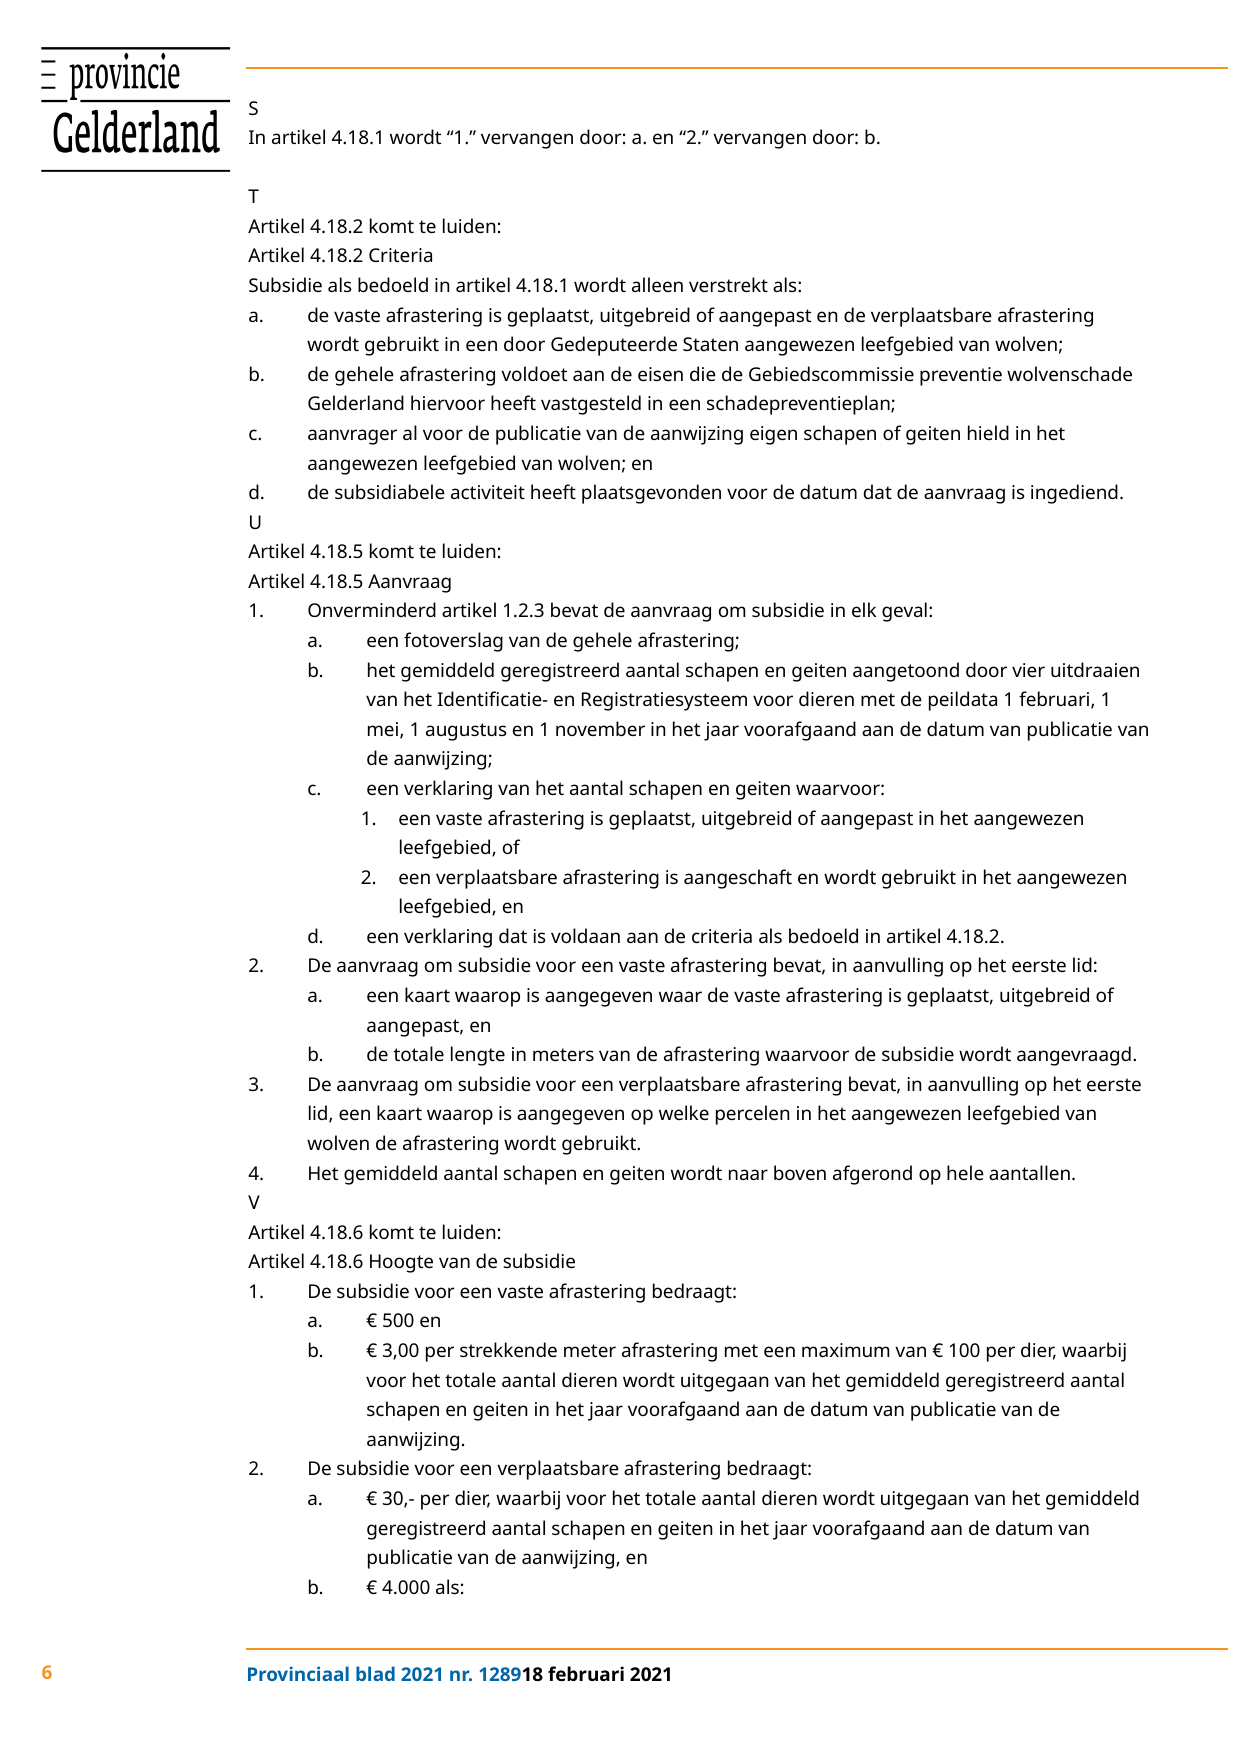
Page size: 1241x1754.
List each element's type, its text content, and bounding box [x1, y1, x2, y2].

text V [248, 1189, 1152, 1215]
list een verplaatsbare afrastering is aangeschaft en wordt gebruikt in het aangewezen leefgebied, en [361, 864, 1152, 919]
text Artikel 4.18.5 komt te luiden: [248, 538, 1152, 564]
list een verklaring van het aantal schapen en geiten waarvoor: [307, 775, 1152, 801]
text Artikel 4.18.2 komt te luiden: [248, 213, 1152, 239]
list de gehele afrastering voldoet aan de eisen die de Gebiedscommissie preventie wolvenschade Gelderland hiervoor heeft vastgesteld in een schadepreventieplan; [248, 361, 1152, 416]
text T [248, 183, 1152, 209]
list een kaart waarop is aangegeven waar de vaste afrastering is geplaatst, uitgebreid of aangepast, en [307, 982, 1152, 1038]
list € 3,00 per strekkende meter afrastering met een maximum van € 100 per dier, waarbij voor het totale aantal dieren wordt uitgegaan van het gemiddeld geregistreerd aantal schapen en geiten in het jaar voorafgaand aan de datum van publicatie van de aanwijzing. [307, 1337, 1152, 1452]
list de vaste afrastering is geplaatst, uitgebreid of aangepast en de verplaatsbare afrastering wordt gebruikt in een door Gedeputeerde Staten aangewezen leefgebied van wolven; [248, 302, 1152, 357]
list een fotoverslag van de gehele afrastering; [307, 627, 1152, 653]
list de subsidiabele activiteit heeft plaatsgevonden voor de datum dat de aanvraag is ingediend. [248, 479, 1152, 505]
list een verklaring dat is voldaan aan de criteria als bedoeld in artikel 4.18.2. [307, 923, 1152, 949]
list Onverminderd artikel 1.2.3 bevat de aanvraag om subsidie in elk geval: [248, 598, 1152, 623]
picture [41, 47, 231, 172]
list De subsidie voor een vaste afrastering bedraagt: [248, 1278, 1152, 1304]
list de totale lengte in meters van de afrastering waarvoor de subsidie wordt aangevraagd. [307, 1041, 1152, 1067]
text Artikel 4.18.6 Hoogte van de subsidie [248, 1248, 1152, 1274]
text Artikel 4.18.5 Aanvraag [248, 568, 1152, 594]
list € 4.000 als: [307, 1574, 1152, 1600]
list € 500 en [307, 1308, 1152, 1333]
text U [248, 509, 1152, 535]
list Het gemiddeld aantal schapen en geiten wordt naar boven afgerond op hele aantallen. [248, 1160, 1152, 1186]
text In artikel 4.18.1 wordt “1.” vervangen door: a. en “2.” vervangen door: b. [248, 124, 1152, 150]
list aanvrager al voor de publicatie van de aanwijzing eigen schapen of geiten hield in het aangewezen leefgebied van wolven; en [248, 420, 1152, 476]
list het gemiddeld geregistreerd aantal schapen en geiten aangetoond door vier uitdraaien van het Identificatie- en Registratiesysteem voor dieren met de peildata 1 februari, 1 mei, 1 augustus en 1 november in het jaar voorafgaand aan de datum van publicatie van de aanwijzing; [307, 657, 1152, 771]
text Artikel 4.18.2 Criteria [248, 243, 1152, 268]
list € 30,- per dier, waarbij voor het totale aantal dieren wordt uitgegaan van het gemiddeld geregistreerd aantal schapen en geiten in het jaar voorafgaand aan de datum van publicatie van de aanwijzing, en [307, 1485, 1152, 1570]
list een vaste afrastering is geplaatst, uitgebreid of aangepast in het aangewezen leefgebied, of [361, 805, 1152, 860]
list De aanvraag om subsidie voor een vaste afrastering bevat, in aanvulling op het eerste lid: [248, 953, 1152, 978]
text S [248, 95, 1152, 121]
text Artikel 4.18.6 komt te luiden: [248, 1219, 1152, 1245]
list De subsidie voor een verplaatsbare afrastering bedraagt: [248, 1456, 1152, 1481]
text Subsidie als bedoeld in artikel 4.18.1 wordt alleen verstrekt als: [248, 272, 1152, 298]
list De aanvraag om subsidie voor een verplaatsbare afrastering bevat, in aanvulling op het eerste lid, een kaart waarop is aangegeven op welke percelen in het aangewezen leefgebied van wolven de afrastering wordt gebruikt. [248, 1071, 1152, 1156]
